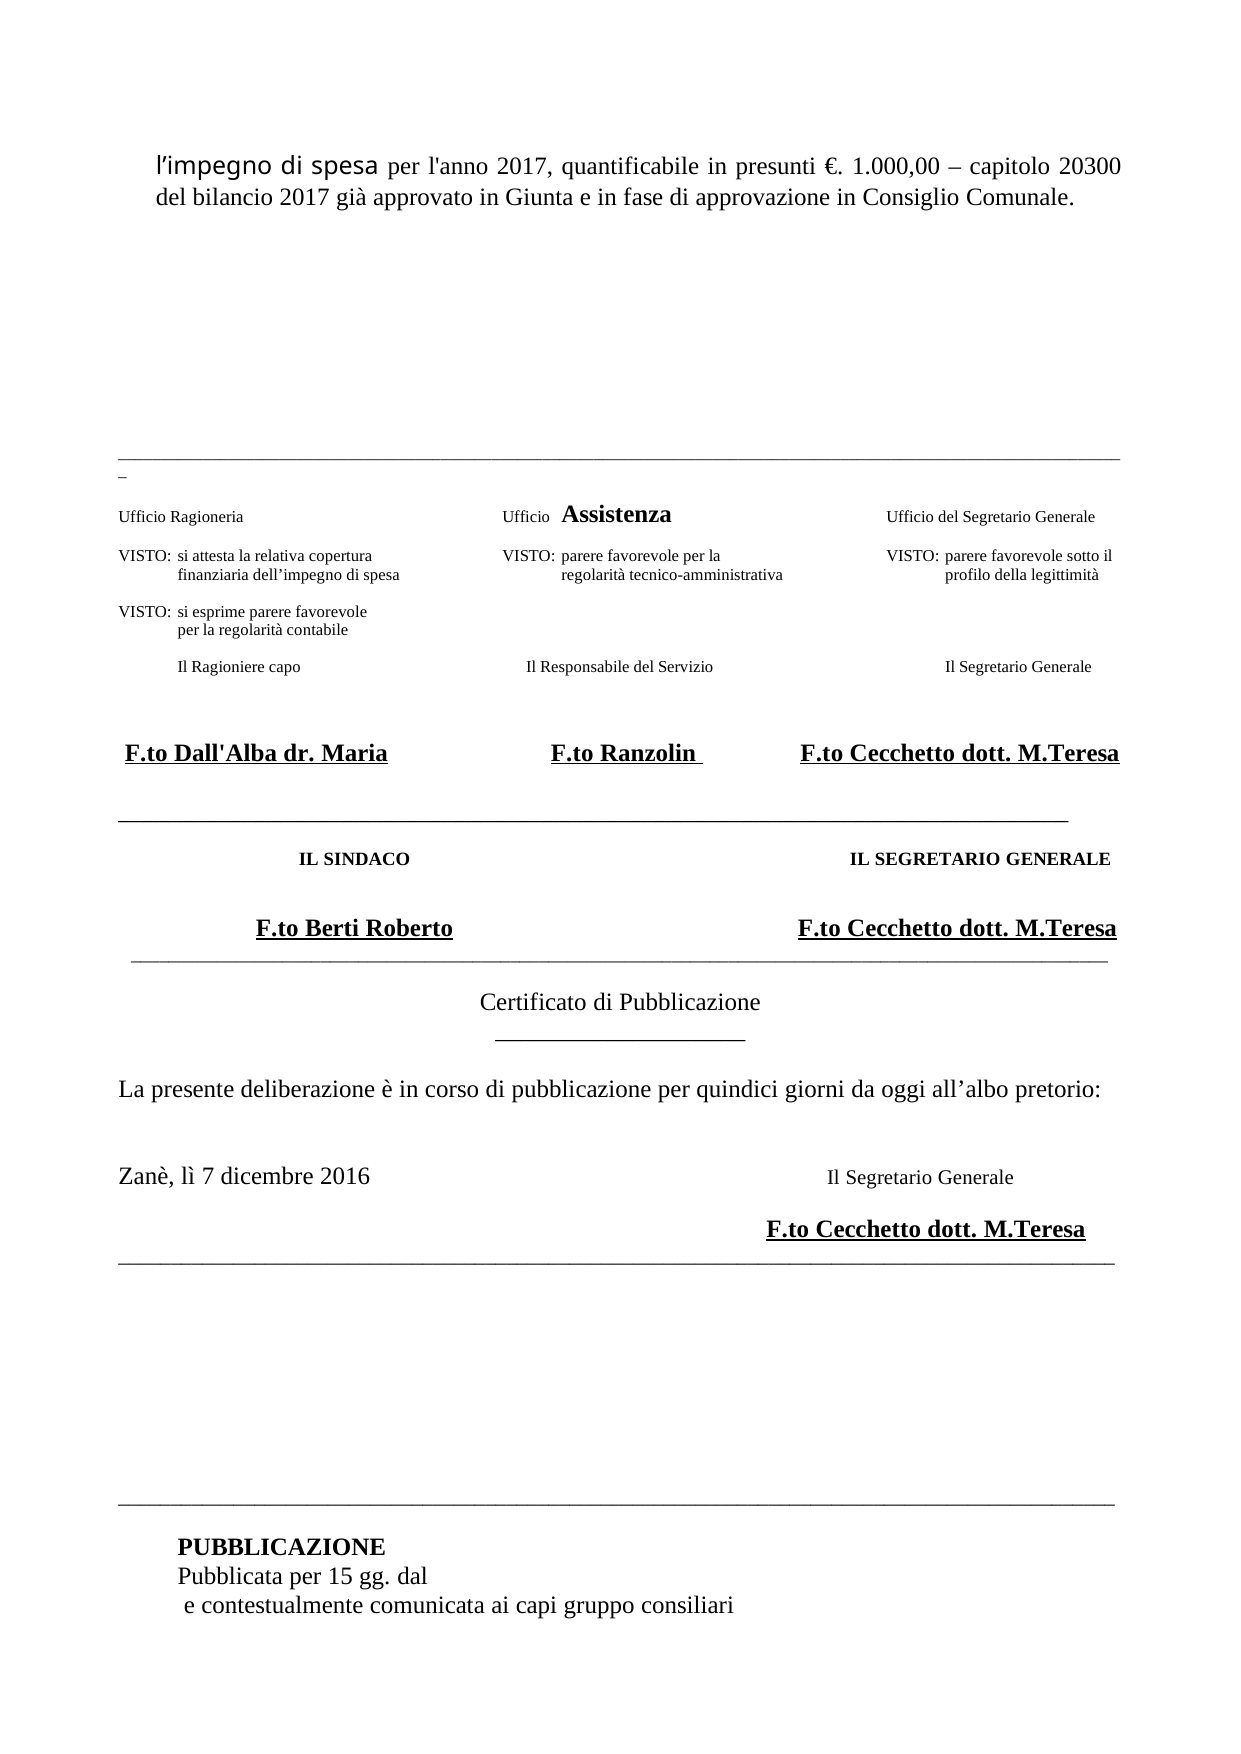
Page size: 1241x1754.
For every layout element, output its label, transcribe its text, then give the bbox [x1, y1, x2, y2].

text ____________________________________________________________________________ [118, 796, 1122, 825]
text finanziaria dell’impegno di spesa regolarità tecnico-amministrativa profilo della legittimità [118, 565, 1122, 583]
text Il Ragioniere capo Il Responsabile del Servizio Il Segretario Generale [118, 658, 1122, 676]
text Zanè, lì 7 dicembre 2016 Il Segretario Generale [118, 1161, 1122, 1190]
text La presente deliberazione è in corso di pubblicazione per quindici giorni da oggi all’albo pretorio: [118, 1073, 1122, 1103]
text VISTO: si esprime parere favorevole [118, 602, 1122, 621]
text VISTO: si attesta la relativa copertura VISTO: parere favorevole per la VISTO: parere favorevole sotto il [118, 546, 1122, 565]
text F.to Berti Roberto F.to Cecchetto dott. M.Teresa [118, 913, 1122, 942]
text Certificato di Pubblicazione [118, 986, 1122, 1015]
text F.to Cecchetto dott. M.Teresa _______________________________________________________________________________________________ [118, 1214, 1122, 1267]
text Pubblicata per 15 gg. dal [118, 1561, 1122, 1590]
text Ufficio Ragioneria Ufficio Assistenza Ufficio del Segretario Generale [118, 499, 1122, 528]
text _______________________________________________________________________________________________________ [118, 942, 1122, 964]
text IL SINDACO IL SEGRETARIO GENERALE [118, 847, 1122, 869]
text F.to Dall'Alba dr. Maria F.to Ranzolin F.to Cecchetto dott. M.Teresa [118, 738, 1122, 767]
text _______________________________________________________________________________________________ [118, 1483, 1122, 1508]
list l’impegno di spesa per l'anno 2017, quantificabile in presunti €. 1.000,00 – capitolo 20300 del bilancio 2017 già approvato in Giunta e in fase di approvazione in Consiglio Comunale. [118, 148, 1122, 211]
text PUBBLICAZIONE [118, 1532, 1122, 1561]
text e contestualmente comunicata ai capi gruppo consiliari [118, 1590, 1122, 1619]
text ____________________ [118, 1015, 1122, 1044]
text per la regolarità contabile [118, 621, 1122, 639]
text _______________________________________________________________________________________________________________________ [118, 443, 1122, 480]
